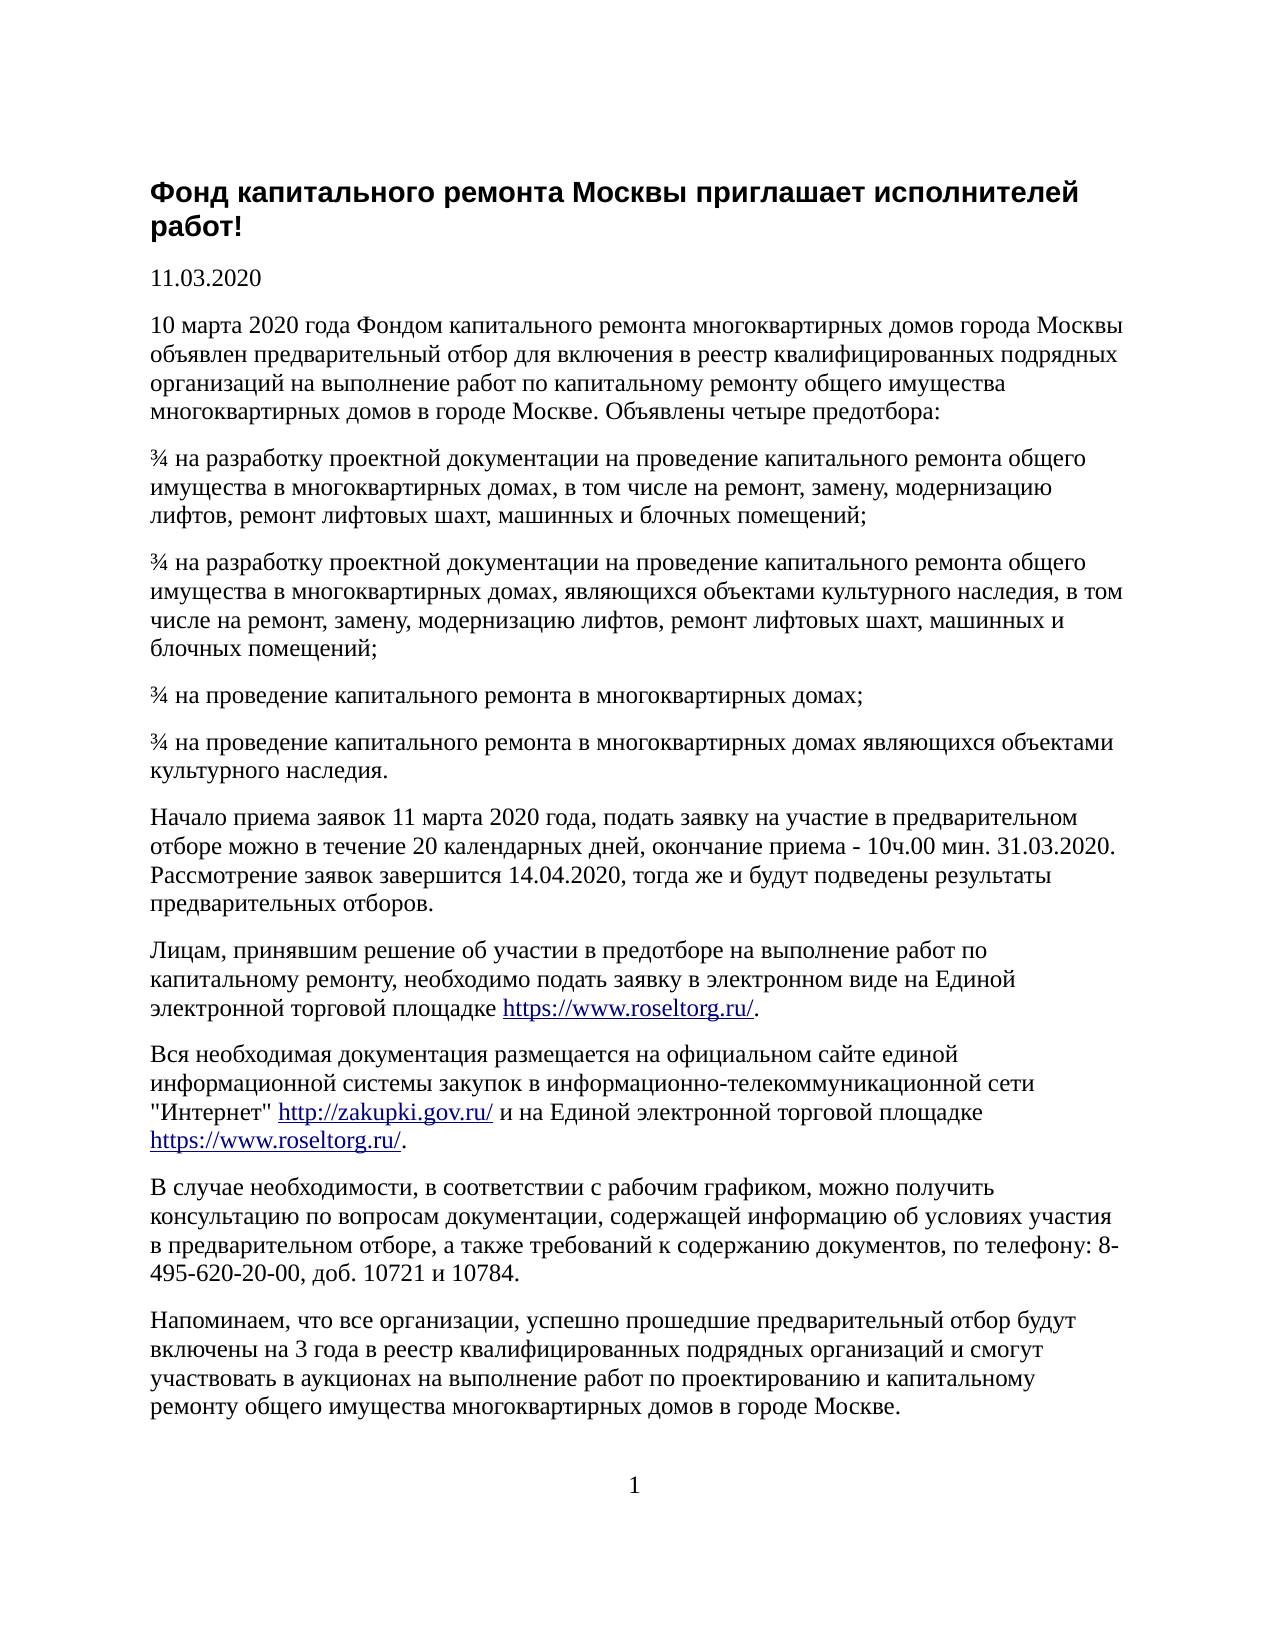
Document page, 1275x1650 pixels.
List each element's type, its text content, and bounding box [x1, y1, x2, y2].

text Начало приема заявок 11 марта 2020 года, подать заявку на участие в предварительном отборе можно в течение 20 календарных дней, окончание приема - 10ч.00 мин. 31.03.2020. Рассмотрение заявок завершится 14.04.2020, тогда же и будут подведены результаты предварительных отборов. [150, 802, 1125, 917]
text Лицам, принявшим решение об участии в предотборе на выполнение работ по капитальному ремонту, необходимо подать заявку в электронном виде на Единой электронной торговой площадке https://www.roseltorg.ru/. [150, 935, 1125, 1021]
text ¾ на проведение капитального ремонта в многоквартирных домах являющихся объектами культурного наследия. [150, 727, 1125, 784]
text ¾ на разработку проектной документации на проведение капитального ремонта общего имущества в многоквартирных домах, в том числе на ремонт, замену, модернизацию лифтов, ремонт лифтовых шахт, машинных и блочных помещений; [150, 443, 1125, 529]
text Напоминаем, что все организации, успешно прошедшие предварительный отбор будут включены на 3 года в реестр квалифицированных подрядных организаций и смогут участвовать в аукционах на выполнение работ по проектированию и капитальному ремонту общего имущества многоквартирных домов в городе Москве. [150, 1305, 1125, 1420]
text Вся необходимая документация размещается на официальном сайте единой информационной системы закупок в информационно-телекоммуникационной сети "Интернет" http://zakupki.gov.ru/ и на Единой электронной торговой площадке https://www.roseltorg.ru/. [150, 1039, 1125, 1154]
text 10 марта 2020 года Фондом капитального ремонта многоквартирных домов города Москвы объявлен предварительный отбор для включения в реестр квалифицированных подрядных организаций на выполнение работ по капитальному ремонту общего имущества многоквартирных домов в городе Москве. Объявлены четыре предотбора: [150, 310, 1125, 425]
text ¾ на разработку проектной документации на проведение капитального ремонта общего имущества в многоквартирных домах, являющихся объектами культурного наследия, в том числе на ремонт, замену, модернизацию лифтов, ремонт лифтовых шахт, машинных и блочных помещений; [150, 547, 1125, 662]
subtitle Фонд капитального ремонта Москвы приглашает исполнителей работ! [150, 175, 1125, 242]
text 11.03.2020 [150, 263, 1125, 292]
text В случае необходимости, в соответствии с рабочим графиком, можно получить консультацию по вопросам документации, содержащей информацию об условиях участия в предварительном отборе, а также требований к содержанию документов, по телефону: 8-495-620-20-00, доб. 10721 и 10784. [150, 1172, 1125, 1287]
text ¾ на проведение капитального ремонта в многоквартирных домах; [150, 680, 1125, 709]
